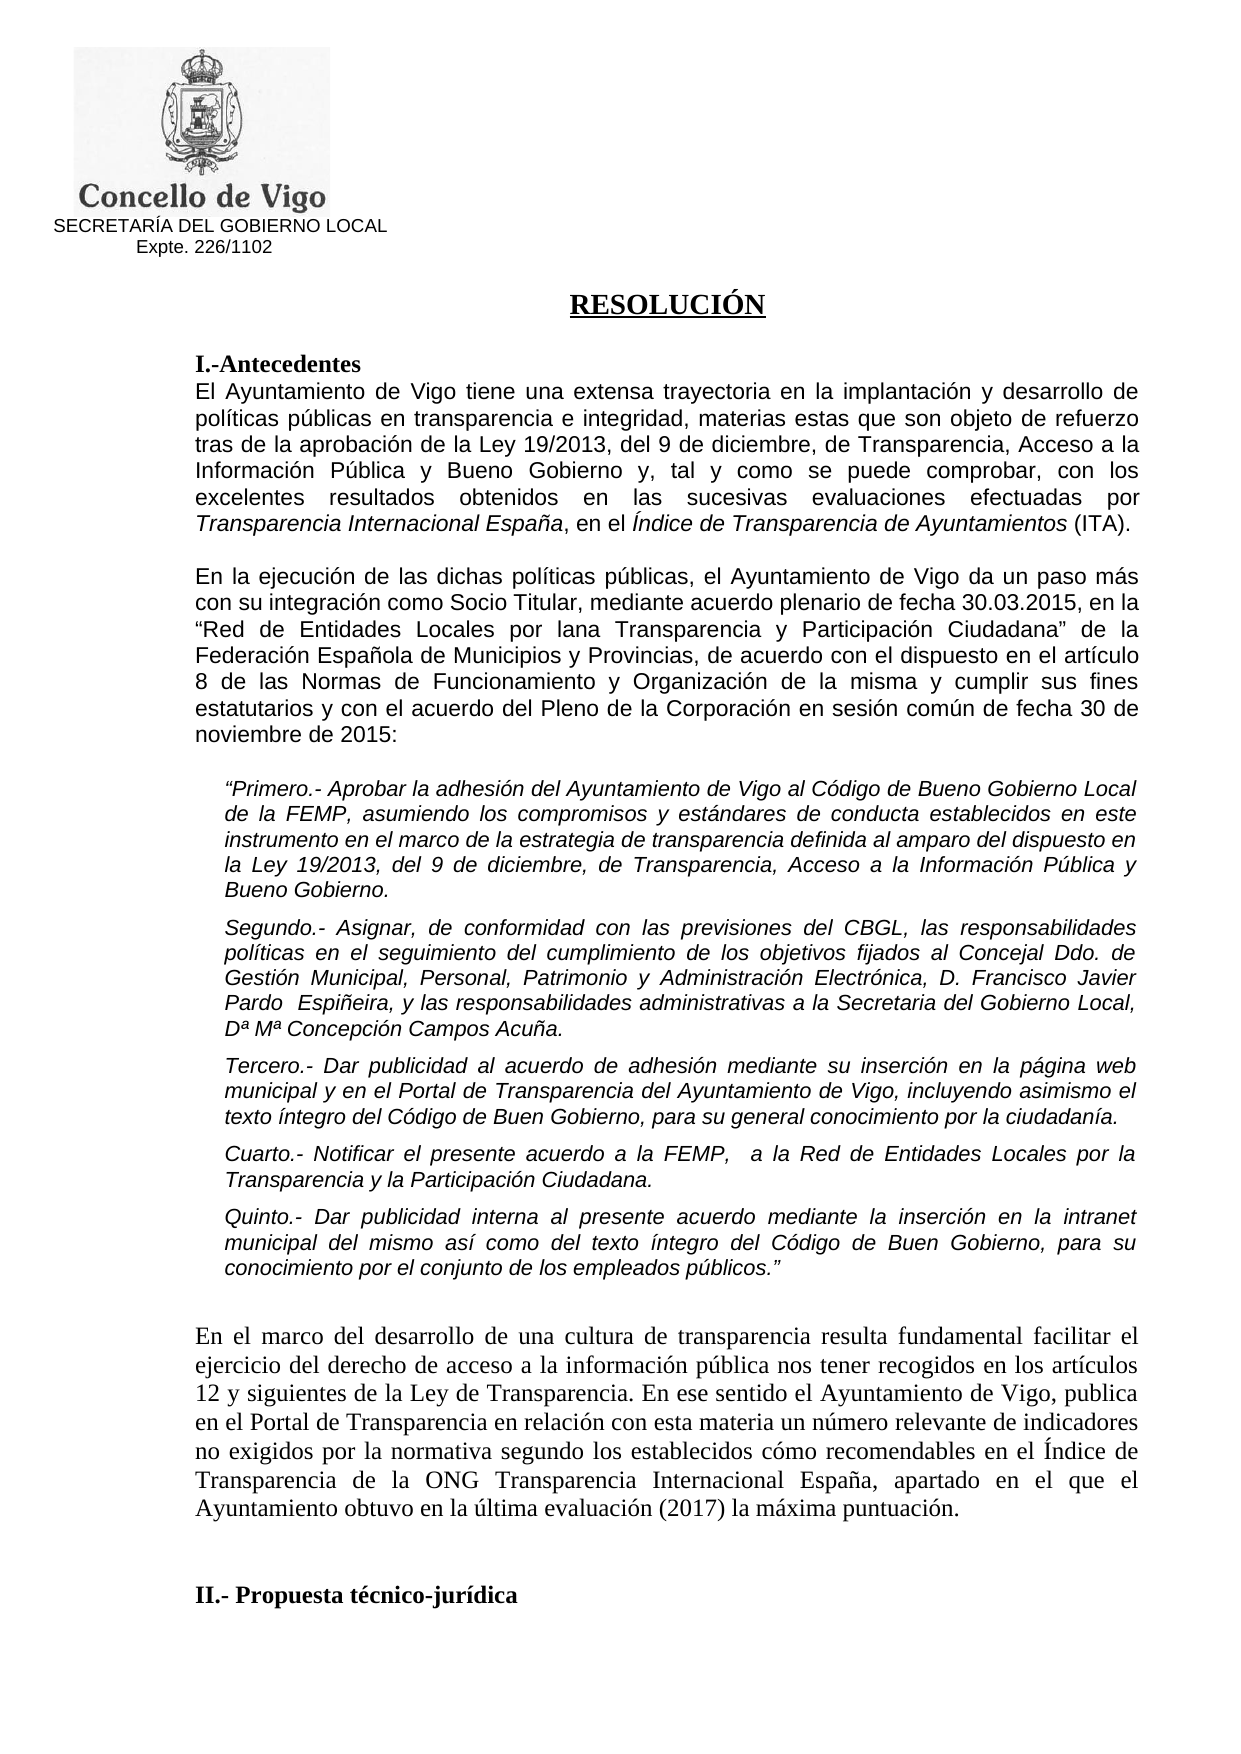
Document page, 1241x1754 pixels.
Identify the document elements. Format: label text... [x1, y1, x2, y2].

picture [73, 47, 331, 217]
text En el marco del desarrollo de una cultura de transparencia resulta fundamental facilitar el ejercicio del derecho de acceso a la información pública nos tener recogidos en los artículos 12 y siguientes de la Ley de Transparencia. En ese sentido el Ayuntamiento de Vigo, publica en el Portal de Transparencia en relación con esta materia un número relevante de indicadores no exigidos por la normativa segundo los establecidos cómo recomendables en el Índice de Transparencia de la ONG Transparencia Internacional España, apartado en el que el Ayuntamiento obtuvo en la última evaluación (2017) la máxima puntuación. [195, 1321, 1140, 1522]
text El Ayuntamiento de Vigo tiene una extensa trayectoria en la implantación y desarrollo de políticas públicas en transparencia e integridad, materias estas que son objeto de refuerzo tras de la aprobación de la Ley 19/2013, del 9 de diciembre, de Transparencia, Acceso a la Información Pública y Bueno Gobierno y, tal y como se puede comprobar, con los excelentes resultados obtenidos en las sucesivas evaluaciones efectuadas por Transparencia Internacional España, en el Índice de Transparencia de Ayuntamientos (ITA). [195, 378, 1140, 536]
text Tercero.- Dar publicidad al acuerdo de adhesión mediante su inserción en la página web municipal y en el Portal de Transparencia del Ayuntamiento de Vigo, incluyendo asimismo el texto íntegro del Código de Buen Gobierno, para su general conocimiento por la ciudadanía. [224, 1053, 1140, 1129]
text II.- Propuesta técnico-jurídica [195, 1580, 1140, 1608]
text Quinto.- Dar publicidad interna al presente acuerdo mediante la inserción en la intranet municipal del mismo así como del texto íntegro del Código de Buen Gobierno, para su conocimiento por el conjunto de los empleados públicos.” [224, 1204, 1140, 1280]
text I.-Antecedentes [195, 349, 1140, 378]
text RESOLUCIÓN [195, 287, 1140, 321]
text “Primero.- Aprobar la adhesión del Ayuntamiento de Vigo al Código de Bueno Gobierno Local de la FEMP, asumiendo los compromisos y estándares de conducta establecidos en este instrumento en el marco de la estrategia de transparencia definida al amparo del dispuesto en la Ley 19/2013, del 9 de diciembre, de Transparencia, Acceso a la Información Pública y Bueno Gobierno. [224, 776, 1140, 902]
text Segundo.- Asignar, de conformidad con las previsiones del CBGL, las responsabilidades políticas en el seguimiento del cumplimiento de los objetivos fijados al Concejal Ddo. de Gestión Municipal, Personal, Patrimonio y Administración Electrónica, D. Francisco Javier Pardo Espiñeira, y las responsabilidades administrativas a la Secretaria del Gobierno Local, Dª Mª Concepción Campos Acuña. [224, 914, 1140, 1041]
text En la ejecución de las dichas políticas públicas, el Ayuntamiento de Vigo da un paso más con su integración como Socio Titular, mediante acuerdo plenario de fecha 30.03.2015, en la “Red de Entidades Locales por lana Transparencia y Participación Ciudadana” de la Federación Española de Municipios y Provincias, de acuerdo con el dispuesto en el artículo 8 de las Normas de Funcionamiento y Organización de la misma y cumplir sus fines estatutarios y con el acuerdo del Pleno de la Corporación en sesión común de fecha 30 de noviembre de 2015: [195, 563, 1140, 747]
text Cuarto.- Notificar el presente acuerdo a la FEMP, a la Red de Entidades Locales por la Transparencia y la Participación Ciudadana. [224, 1141, 1140, 1192]
